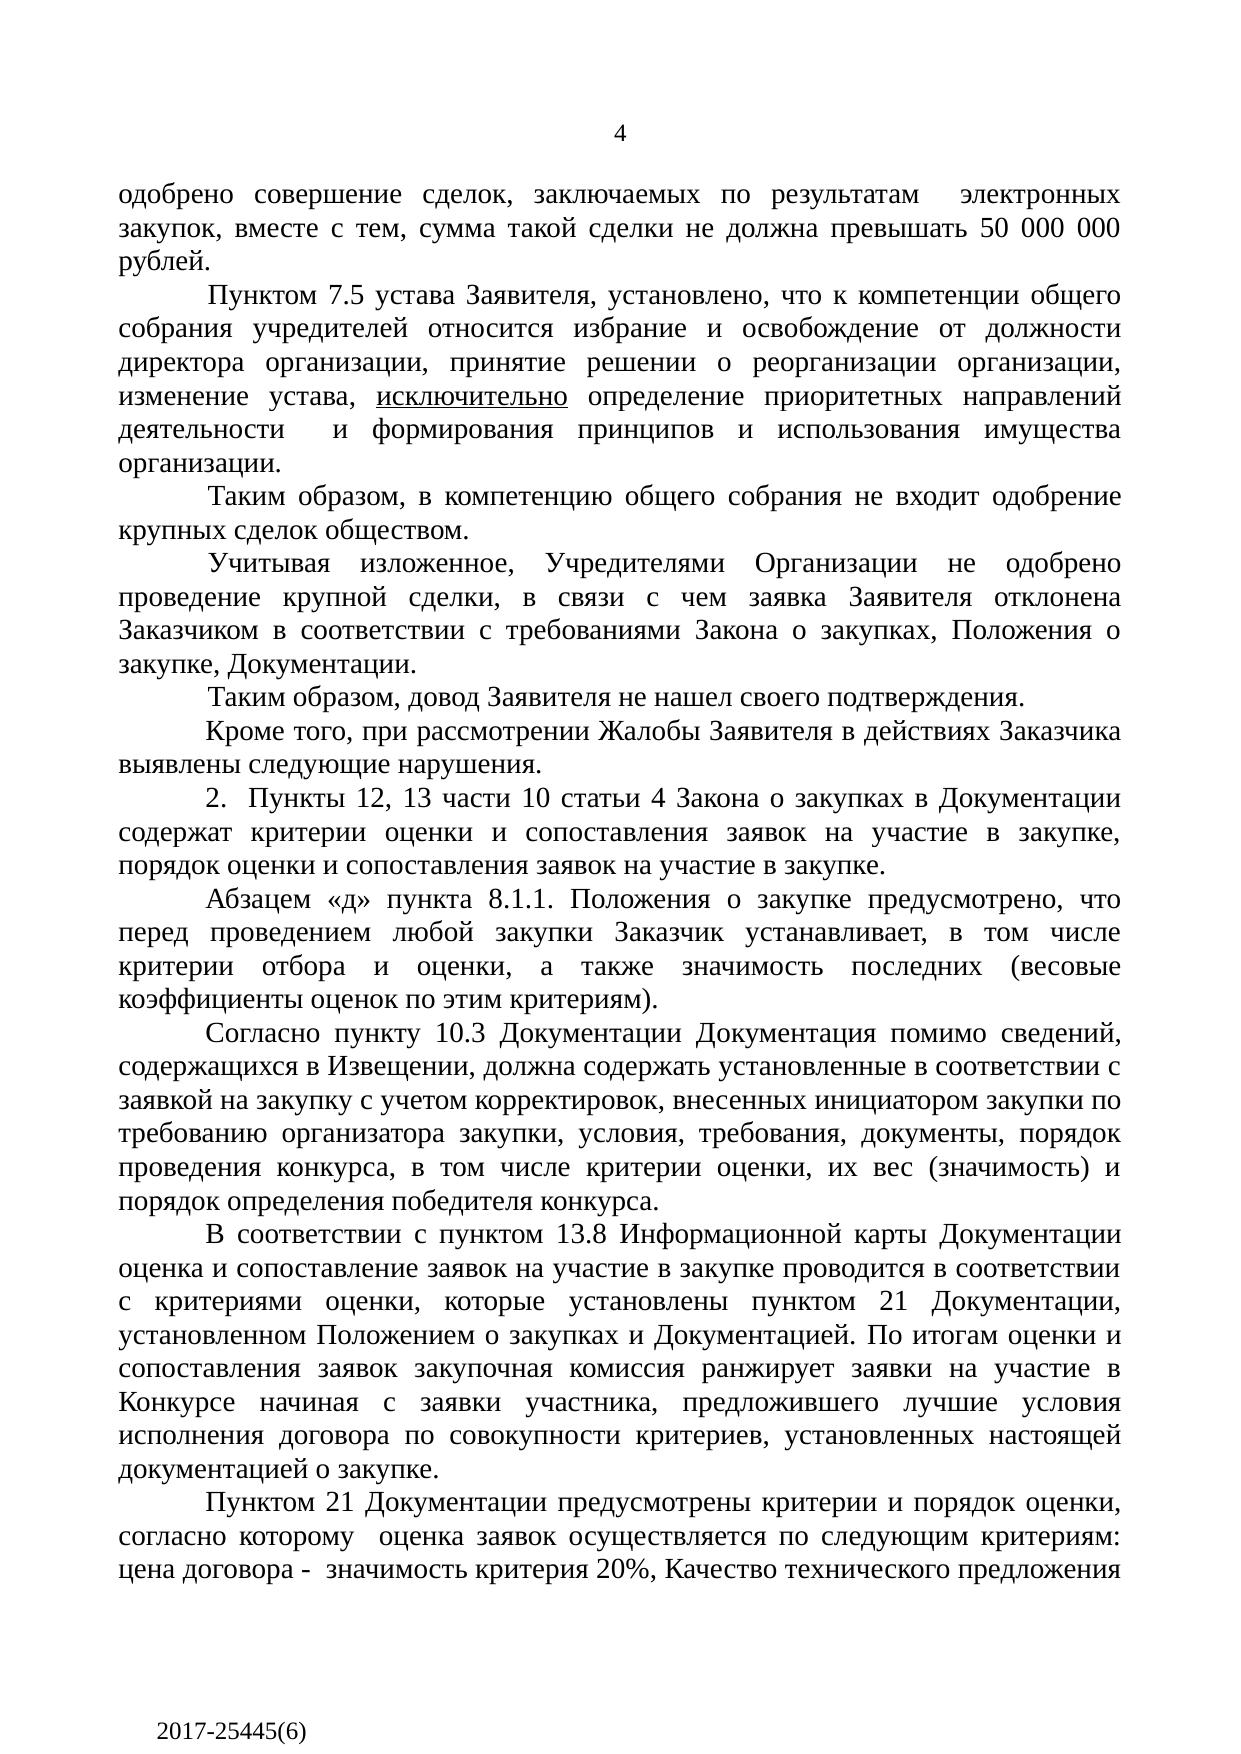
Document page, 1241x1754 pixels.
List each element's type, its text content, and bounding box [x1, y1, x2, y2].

text Кроме того, при рассмотрении Жалобы Заявителя в действиях Заказчика выявлены следующие нарушения. [118, 713, 1122, 780]
text В соответствии с пунктом 13.8 Информационной карты Документации оценка и сопоставление заявок на участие в закупке проводится в соответствии с критериями оценки, которые установлены пунктом 21 Документации, установленном Положением о закупках и Документацией. По итогам оценки и сопоставления заявок закупочная комиссия ранжирует заявки на участие в Конкурсе начиная с заявки участника, предложившего лучшие условия исполнения договора по совокупности критериев, установленных настоящей документацией о закупке. [118, 1216, 1122, 1484]
text Абзацем «д» пункта 8.1.1. Положения о закупке предусмотрено, что перед проведением любой закупки Заказчик устанавливает, в том числе критерии отбора и оценки, а также значимость последних (весовые коэффициенты оценок по этим критериям). [118, 881, 1122, 1015]
text Пунктом 21 Документации предусмотрены критерии и порядок оценки, согласно которому оценка заявок осуществляется по следующим критериям: цена договора - значимость критерия 20%, Качество технического предложения [118, 1484, 1122, 1585]
text Таким образом, в компетенцию общего собрания не входит одобрение крупных сделок обществом. [118, 478, 1122, 545]
text Таким образом, довод Заявителя не нашел своего подтверждения. [118, 679, 1122, 713]
text одобрено совершение сделок, заключаемых по результатам электронных закупок, вместе с тем, сумма такой сделки не должна превышать 50 000 000 рублей. [118, 176, 1122, 277]
text Учитывая изложенное, Учредителями Организации не одобрено проведение крупной сделки, в связи с чем заявка Заявителя отклонена Заказчиком в соответствии с требованиями Закона о закупках, Положения о закупке, Документации. [118, 545, 1122, 679]
text Пунктом 7.5 устава Заявителя, установлено, что к компетенции общего собрания учредителей относится избрание и освобождение от должности директора организации, принятие решении о реорганизации организации, изменение устава, исключительно определение приоритетных направлений деятельности и формирования принципов и использования имущества организации. [118, 277, 1122, 478]
text 2. Пункты 12, 13 части 10 статьи 4 Закона о закупках в Документации содержат критерии оценки и сопоставления заявок на участие в закупке, порядок оценки и сопоставления заявок на участие в закупке. [118, 780, 1122, 881]
text Согласно пункту 10.3 Документации Документация помимо сведений, содержащихся в Извещении, должна содержать установленные в соответствии с заявкой на закупку с учетом корректировок, внесенных инициатором закупки по требованию организатора закупки, условия, требования, документы, порядок проведения конкурса, в том числе критерии оценки, их вес (значимость) и порядок определения победителя конкурса. [118, 1015, 1122, 1216]
